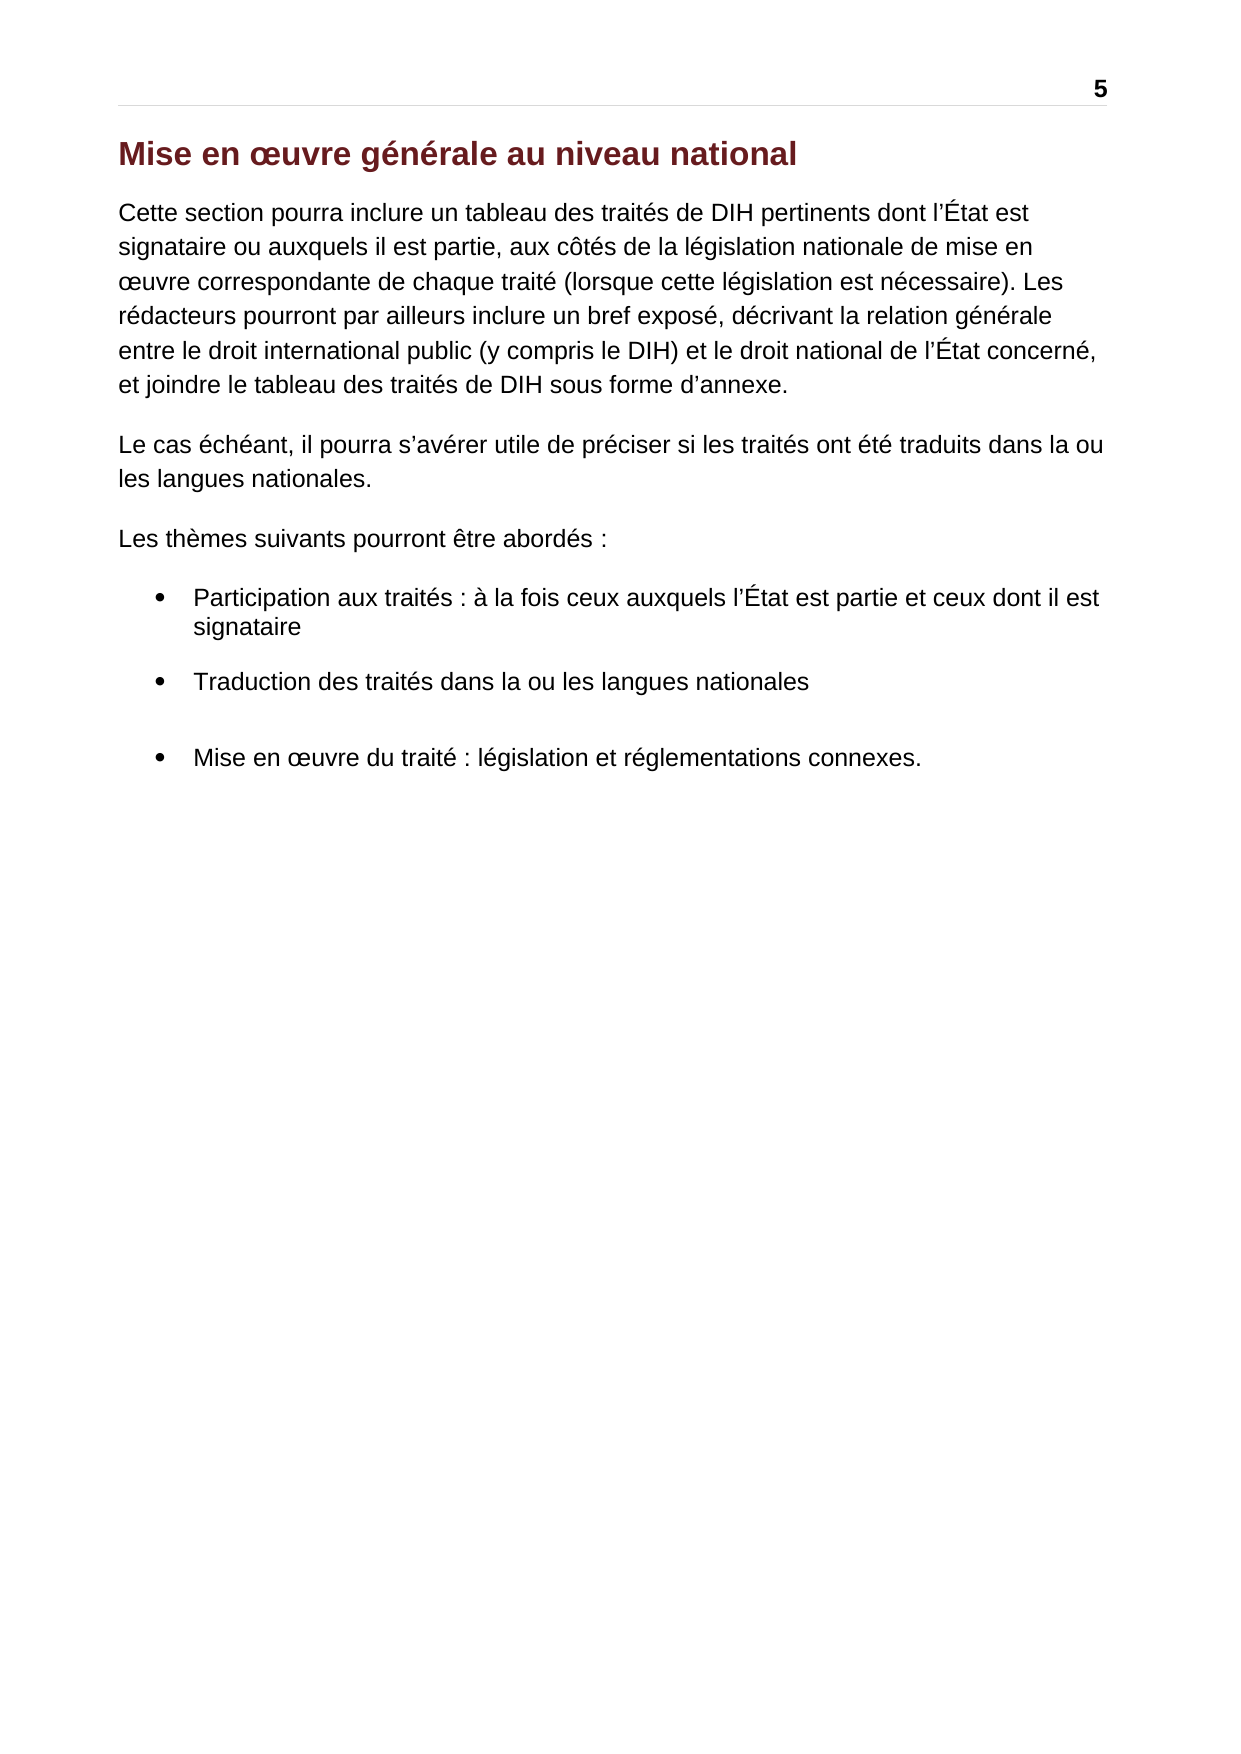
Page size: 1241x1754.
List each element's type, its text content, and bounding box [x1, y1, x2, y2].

list Traduction des traités dans la ou les langues nationales [156, 667, 1107, 696]
text Cette section pourra inclure un tableau des traités de DIH pertinents dont l’État est signataire ou auxquels il est partie, aux côtés de la législation nationale de mise en œuvre correspondante de chaque traité (lorsque cette législation est nécessaire). Les rédacteurs pourront par ailleurs inclure un bref exposé, décrivant la relation générale entre le droit international public (y compris le DIH) et le droit national de l’État concerné, et joindre le tableau des traités de DIH sous forme d’annexe. [118, 198, 1107, 399]
text Le cas échéant, il pourra s’avérer utile de préciser si les traités ont été traduits dans la ou les langues nationales. [118, 430, 1107, 493]
subtitle Mise en œuvre générale au niveau national [118, 134, 1107, 173]
list Mise en œuvre du traité : législation et réglementations connexes. [156, 743, 1107, 772]
list Participation aux traités : à la fois ceux auxquels l’État est partie et ceux dont il est signataire [156, 583, 1107, 641]
text Les thèmes suivants pourront être abordés : [118, 524, 1107, 552]
